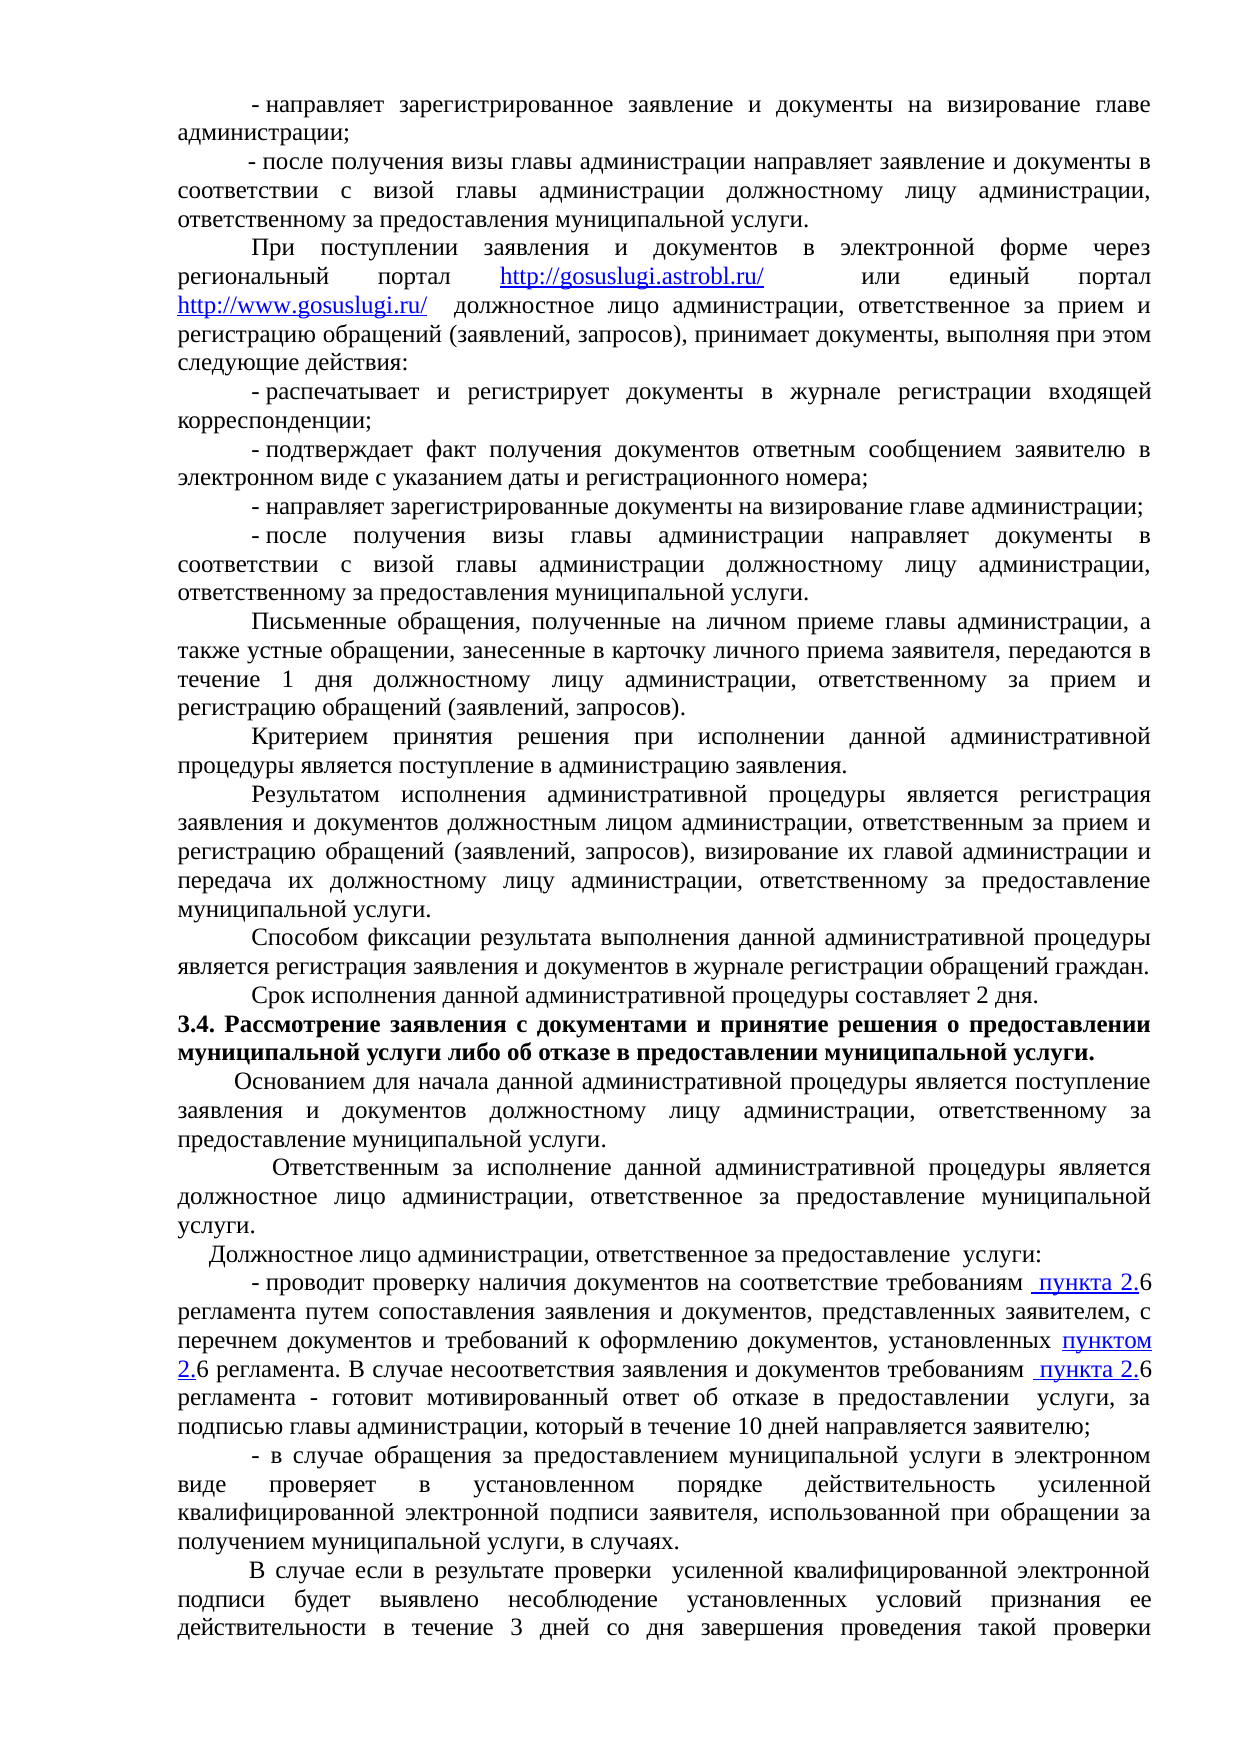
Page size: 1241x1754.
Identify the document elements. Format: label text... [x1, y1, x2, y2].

text - подтверждает факт получения документов ответным сообщением заявителю в электронном виде с указанием даты и регистрационного номера; [177, 434, 1152, 491]
text - после получения визы главы администрации направляет документы в соответствии с визой главы администрации должностному лицу администрации, ответственному за предоставления муниципальной услуги. [177, 520, 1152, 606]
text - направляет зарегистрированное заявление и документы на визирование главе администрации; [177, 89, 1152, 146]
text Письменные обращения, полученные на личном приеме главы администрации, а также устные обращении, занесенные в карточку личного приема заявителя, передаются в течение 1 дня должностному лицу администрации, ответственному за прием и регистрацию обращений (заявлений, запросов). [177, 606, 1152, 721]
text - направляет зарегистрированные документы на визирование главе администрации; [177, 491, 1152, 520]
text Срок исполнения данной административной процедуры составляет 2 дня. [177, 980, 1152, 1009]
text Ответственным за исполнение данной административной процедуры является должностное лицо администрации, ответственное за предоставление муниципальной услуги. [177, 1152, 1152, 1239]
text Основанием для начала данной административной процедуры является поступление заявления и документов должностному лицу администрации, ответственному за предоставление муниципальной услуги. [177, 1066, 1152, 1152]
text 3.4. Рассмотрение заявления с документами и принятие решения о предоставлении муниципальной услуги либо об отказе в предоставлении муниципальной услуги. [177, 1009, 1152, 1066]
text - после получения визы главы администрации направляет заявление и документы в соответствии с визой главы администрации должностному лицу администрации, ответственному за предоставления муниципальной услуги. [177, 146, 1152, 232]
text Критерием принятия решения при исполнении данной административной процедуры является поступление в администрацию заявления. [177, 721, 1152, 779]
text Способом фиксации результата выполнения данной административной процедуры является регистрация заявления и документов в журнале регистрации обращений граждан. [177, 922, 1152, 980]
text Результатом исполнения административной процедуры является регистрация заявления и документов должностным лицом администрации, ответственным за прием и регистрацию обращений (заявлений, запросов), визирование их главой администрации и передача их должностному лицу администрации, ответственному за предоставление муниципальной услуги. [177, 779, 1152, 922]
text - в случае обращения за предоставлением муниципальной услуги в электронном виде проверяет в установленном порядке действительность усиленной квалифицированной электронной подписи заявителя, использованной при обращении за получением муниципальной услуги, в случаях. [177, 1440, 1152, 1555]
text - проводит проверку наличия документов на соответствие требованиям пункта 2.6 регламента путем сопоставления заявления и документов, представленных заявителем, с перечнем документов и требований к оформлению документов, установленных пунктом 2.6 регламента. В случае несоответствия заявления и документов требованиям пункта 2.6 регламента - готовит мотивированный ответ об отказе в предоставлении услуги, за подписью главы администрации, который в течение 10 дней направляется заявителю; [177, 1267, 1152, 1440]
text - распечатывает и регистрирует документы в журнале регистрации входящей корреспонденции; [177, 376, 1152, 434]
text В случае если в результате проверки усиленной квалифицированной электронной подписи будет выявлено несоблюдение установленных условий признания ее действительности в течение 3 дней со дня завершения проведения такой проверки [177, 1555, 1152, 1641]
text Должностное лицо администрации, ответственное за предоставление услуги: [177, 1239, 1152, 1267]
text При поступлении заявления и документов в электронной форме через региональный портал http://gosuslugi.astrobl.ru/ или единый портал http://www.gosuslugi.ru/ должностное лицо администрации, ответственное за прием и регистрацию обращений (заявлений, запросов), принимает документы, выполняя при этом следующие действия: [177, 232, 1152, 376]
